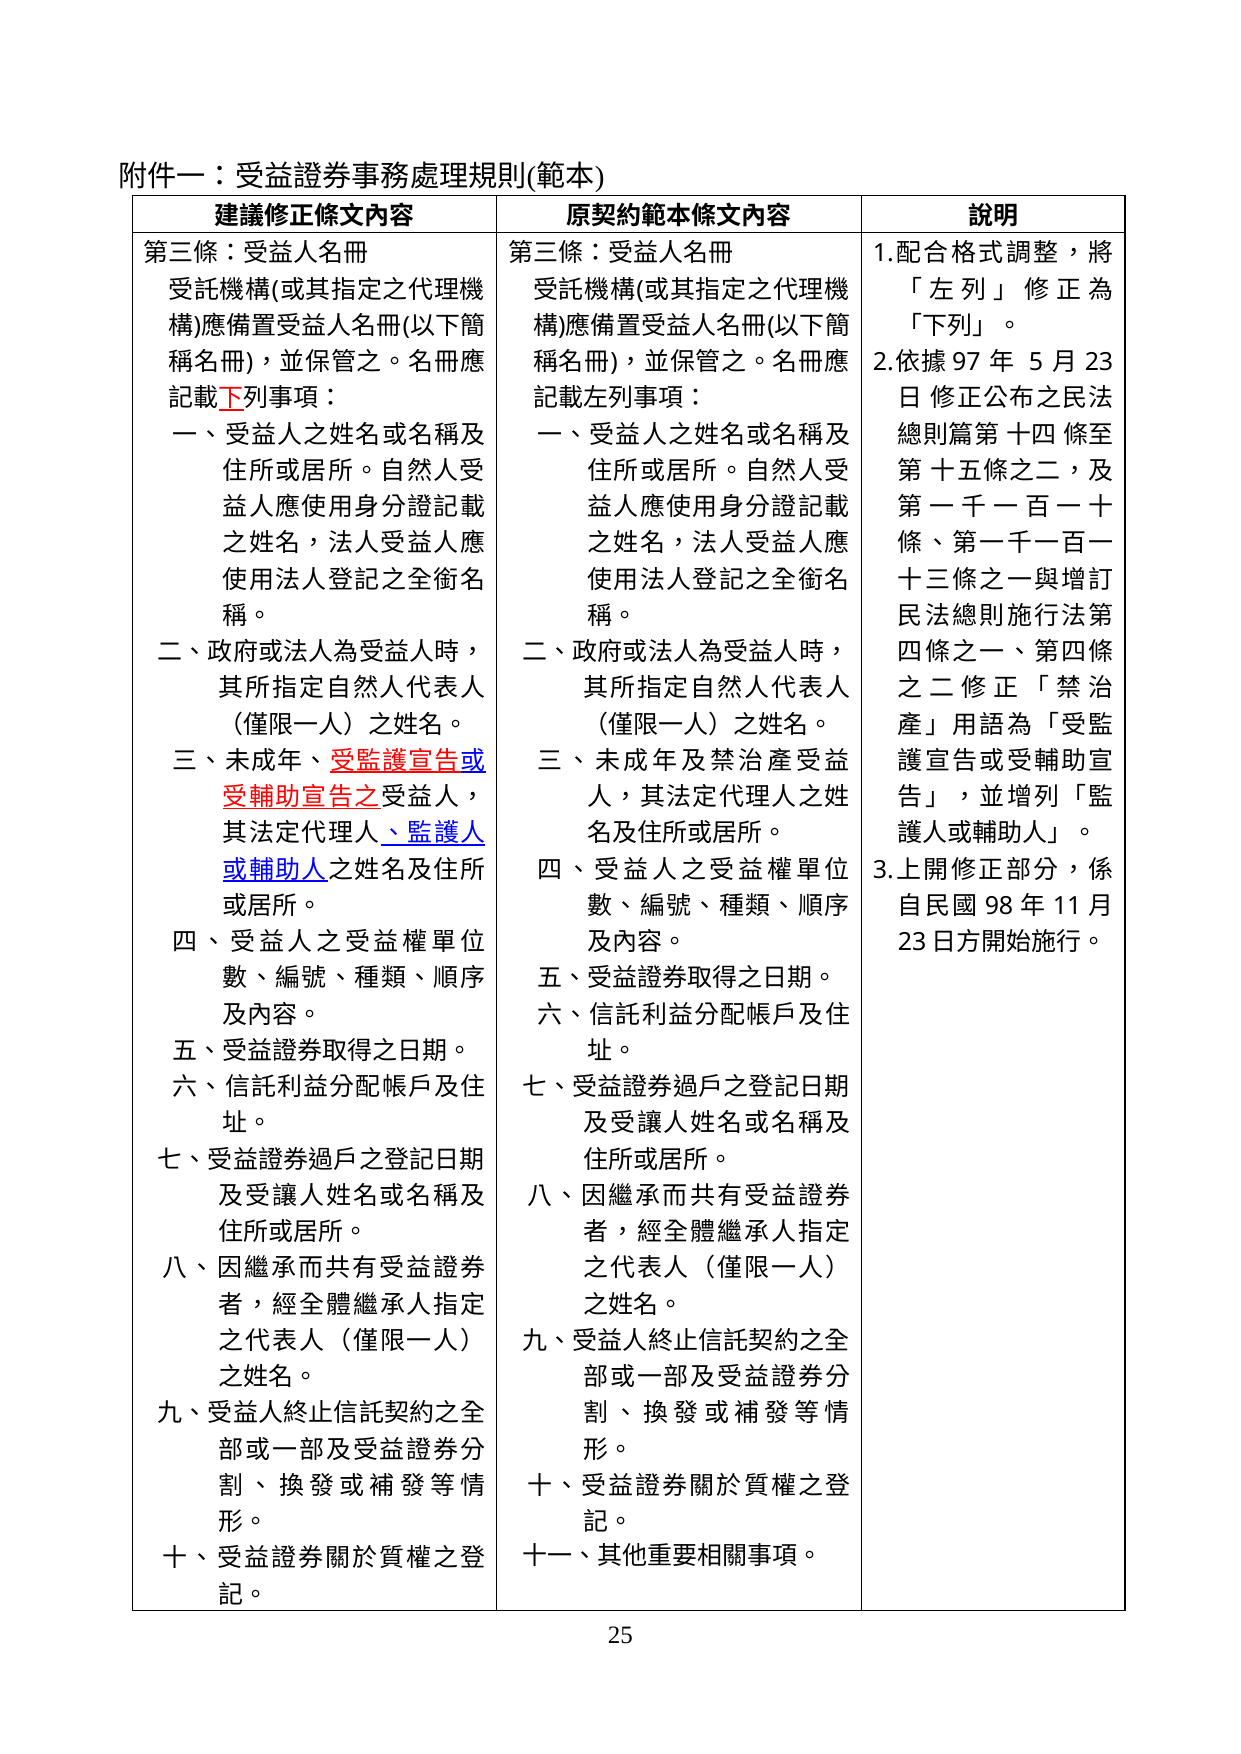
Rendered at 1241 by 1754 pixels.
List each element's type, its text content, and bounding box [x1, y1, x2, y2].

table_cell 1.配合格式調整，將「左列」修正為「下列」。 2.依據97 年 5 月 23 日 修正公布之民法總則篇第 十四 條至第 十五條之二，及第一千一百一十條、第一千一百一十三條之一與增訂民法總則施行法第四條之一、第四條之二修正「禁治產」用語為「受監護宣告或受輔助宣告」，並增列「監護人或輔助人」。 3.上開修正部分，係自民國98年11月23日方開始施行。 [862, 233, 1124, 1610]
table_cell 第三條：受益人名冊 受託機構(或其指定之代理機構)應備置受益人名冊(以下簡稱名冊)，並保管之。名冊應記載左列事項： 一、受益人之姓名或名稱及住所或居所。自然人受益人應使用身分證記載之姓名，法人受益人應使用法人登記之全銜名稱。 二、政府或法人為受益人時，其所指定自然人代表人（僅限一人）之姓名。 三、未成年及禁治產受益人，其法定代理人之姓名及住所或居所。 四、受益人之受益權單位數、編號、種類、順序及內容。 五、受益證券取得之日期。 六、信託利益分配帳戶及住址。 七、受益證券過戶之登記日期及受讓人姓名或名稱及住所或居所。 八、因繼承而共有受益證券者，經全體繼承人指定之代表人（僅限一人）之姓名。 九、受益人終止信託契約之全部或一部及受益證券分割、換發或補發等情形。 十、受益證券關於質權之登記。 十一、其他重要相關事項。 [497, 233, 861, 1610]
table_header 原契約範本條文內容 [497, 196, 861, 232]
table_header 說明 [862, 196, 1124, 232]
table_header 建議修正條文內容 [133, 196, 496, 232]
table_cell 第三條：受益人名冊 受託機構(或其指定之代理機構)應備置受益人名冊(以下簡稱名冊)，並保管之。名冊應記載下列事項： 一、受益人之姓名或名稱及住所或居所。自然人受益人應使用身分證記載之姓名，法人受益人應使用法人登記之全銜名稱。 二、政府或法人為受益人時，其所指定自然人代表人（僅限一人）之姓名。 三、未成年、受監護宣告或受輔助宣告之受益人，其法定代理人、監護人或輔助人之姓名及住所或居所。 四、受益人之受益權單位數、編號、種類、順序及內容。 五、受益證券取得之日期。 六、信託利益分配帳戶及住址。 七、受益證券過戶之登記日期及受讓人姓名或名稱及住所或居所。 八、因繼承而共有受益證券者，經全體繼承人指定之代表人（僅限一人）之姓名。 九、受益人終止信託契約之全部或一部及受益證券分割、換發或補發等情形。 十、受益證券關於質權之登記。 [133, 233, 496, 1610]
text 附件一：受益證券事務處理規則(範本) [118, 152, 1122, 194]
